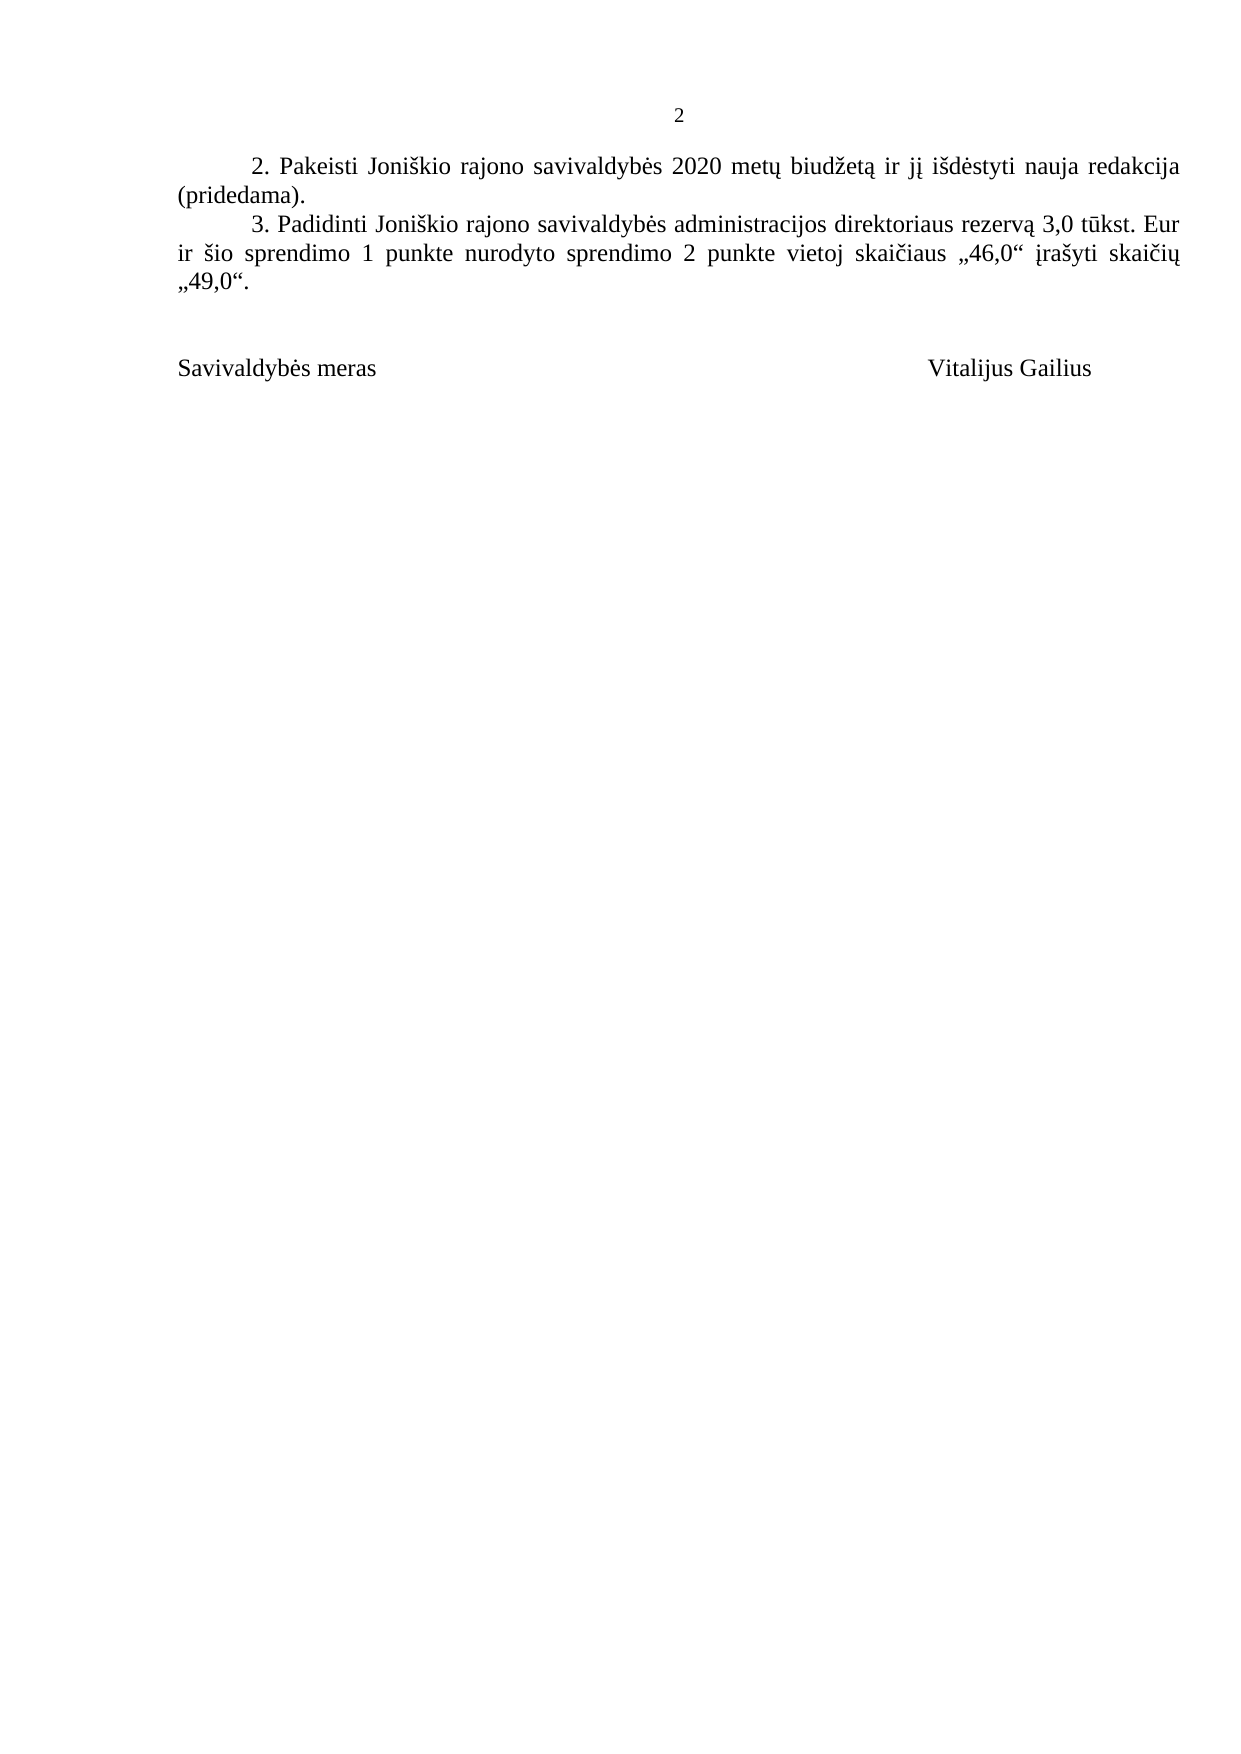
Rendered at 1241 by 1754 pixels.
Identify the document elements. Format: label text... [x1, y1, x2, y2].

text 2. Pakeisti Joniškio rajono savivaldybės 2020 metų biudžetą ir jį išdėstyti nauja redakcija (pridedama). [177, 151, 1181, 209]
text 3. Padidinti Joniškio rajono savivaldybės administracijos direktoriaus rezervą 3,0 tūkst. Eur ir šio sprendimo 1 punkte nurodyto sprendimo 2 punkte vietoj skaičiaus „46,0“ įrašyti skaičių „49,0“. [177, 209, 1181, 295]
text Savivaldybės meras Vitalijus Gailius [177, 353, 1181, 381]
